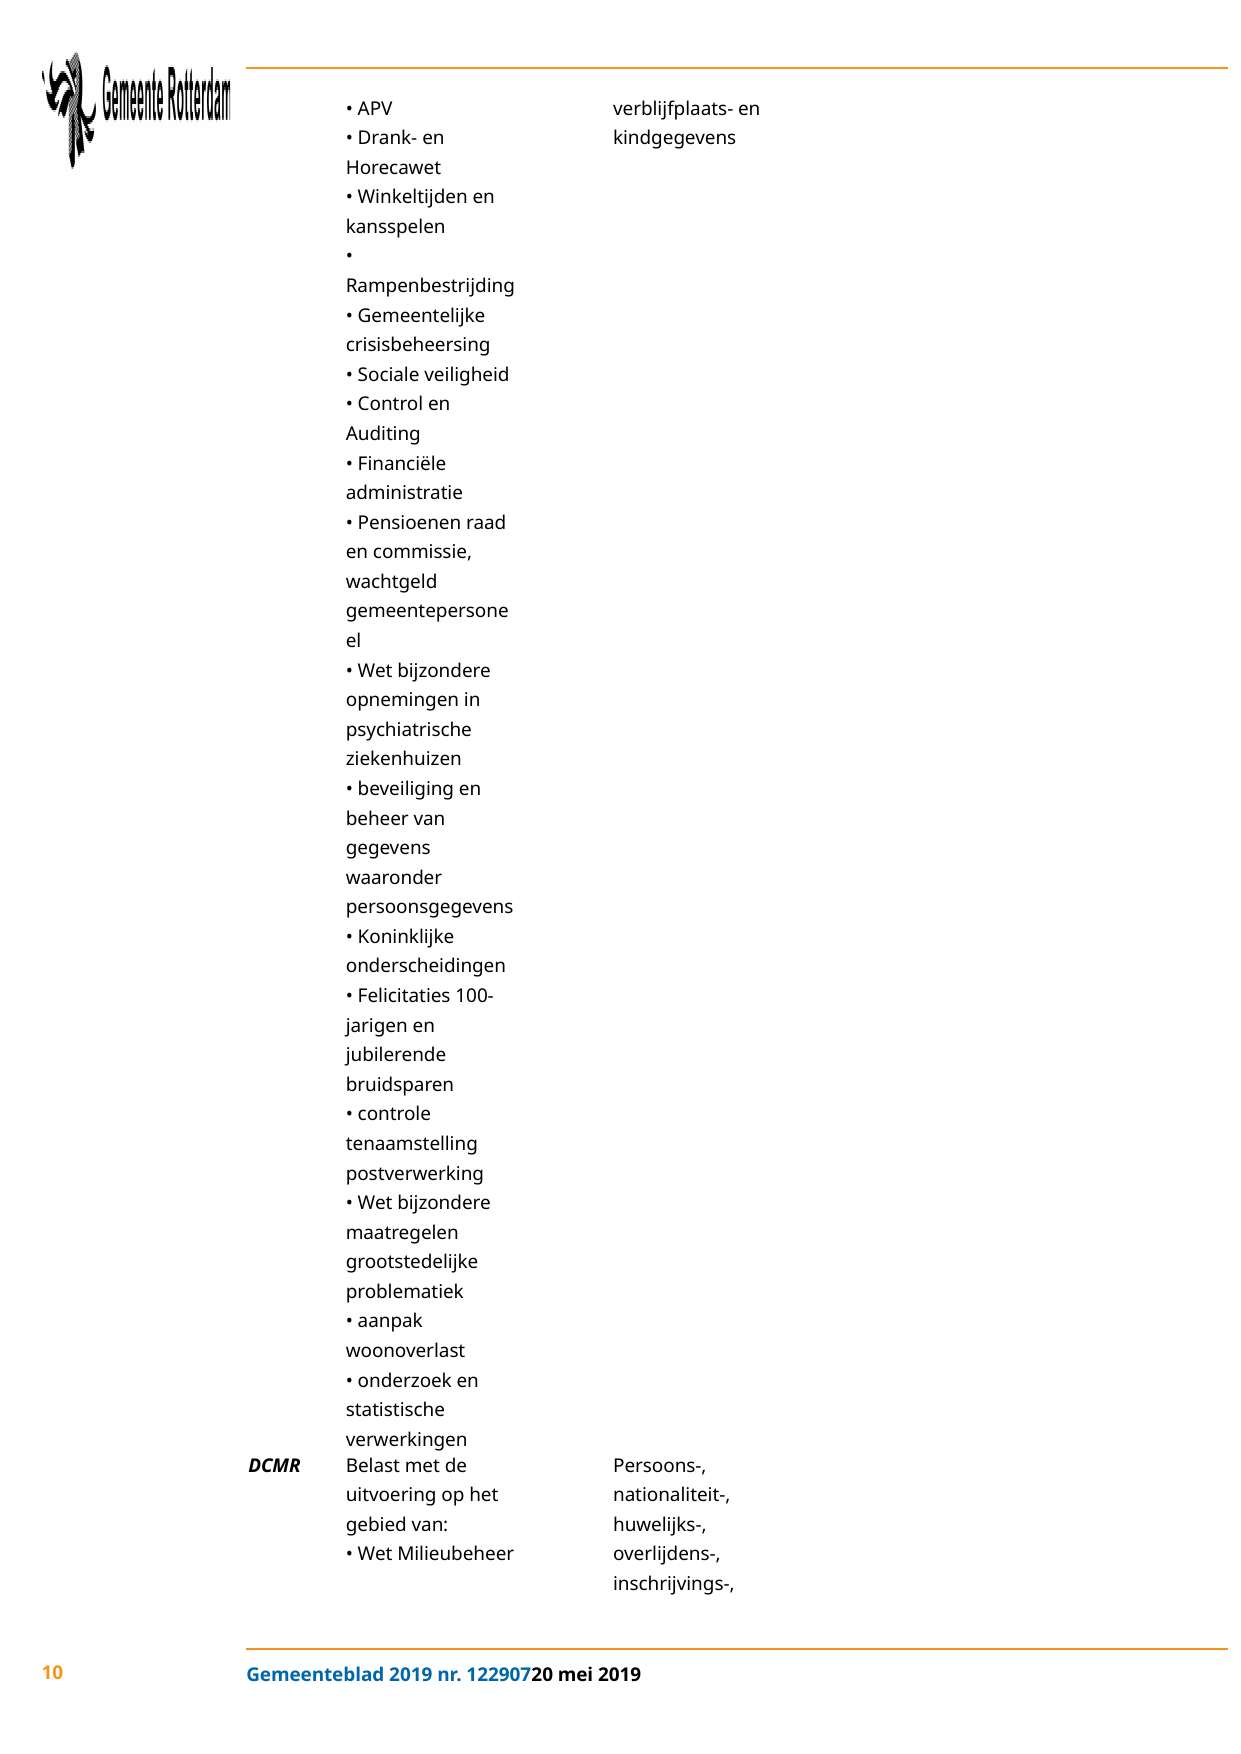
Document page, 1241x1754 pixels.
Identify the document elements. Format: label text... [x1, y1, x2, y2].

picture [41, 47, 231, 172]
table_cell Belast met de uitvoering op het gebied van: • Wet Milieubeheer [346, 1452, 515, 1596]
table_cell [515, 1452, 613, 1596]
table_cell DCMR [248, 1452, 346, 1596]
table_cell [248, 95, 346, 1452]
table_cell [515, 95, 613, 1452]
table_cell verblijfplaats- en kindgegevens [613, 95, 761, 1452]
table_cell Persoons-, nationaliteit-, huwelijks-, overlijdens-, inschrijvings-, [613, 1452, 761, 1596]
table_cell • APV • Drank- en Horecawet • Winkeltijden en kansspelen • Rampenbestrijding • Gemeentelijke crisisbeheersing • Sociale veiligheid • Control en Auditing • Financiële administratie • Pensioenen raad en commissie, wachtgeld gemeentepersoneel • Wet bijzondere opnemingen in psychiatrische ziekenhuizen • beveiliging en beheer van gegevens waaronder persoonsgegevens • Koninklijke onderscheidingen • Felicitaties 100-jarigen en jubilerende bruidsparen • controle tenaamstelling postverwerking • Wet bijzondere maatregelen grootstedelijke problematiek • aanpak woonoverlast • onderzoek en statistische verwerkingen [346, 95, 515, 1452]
